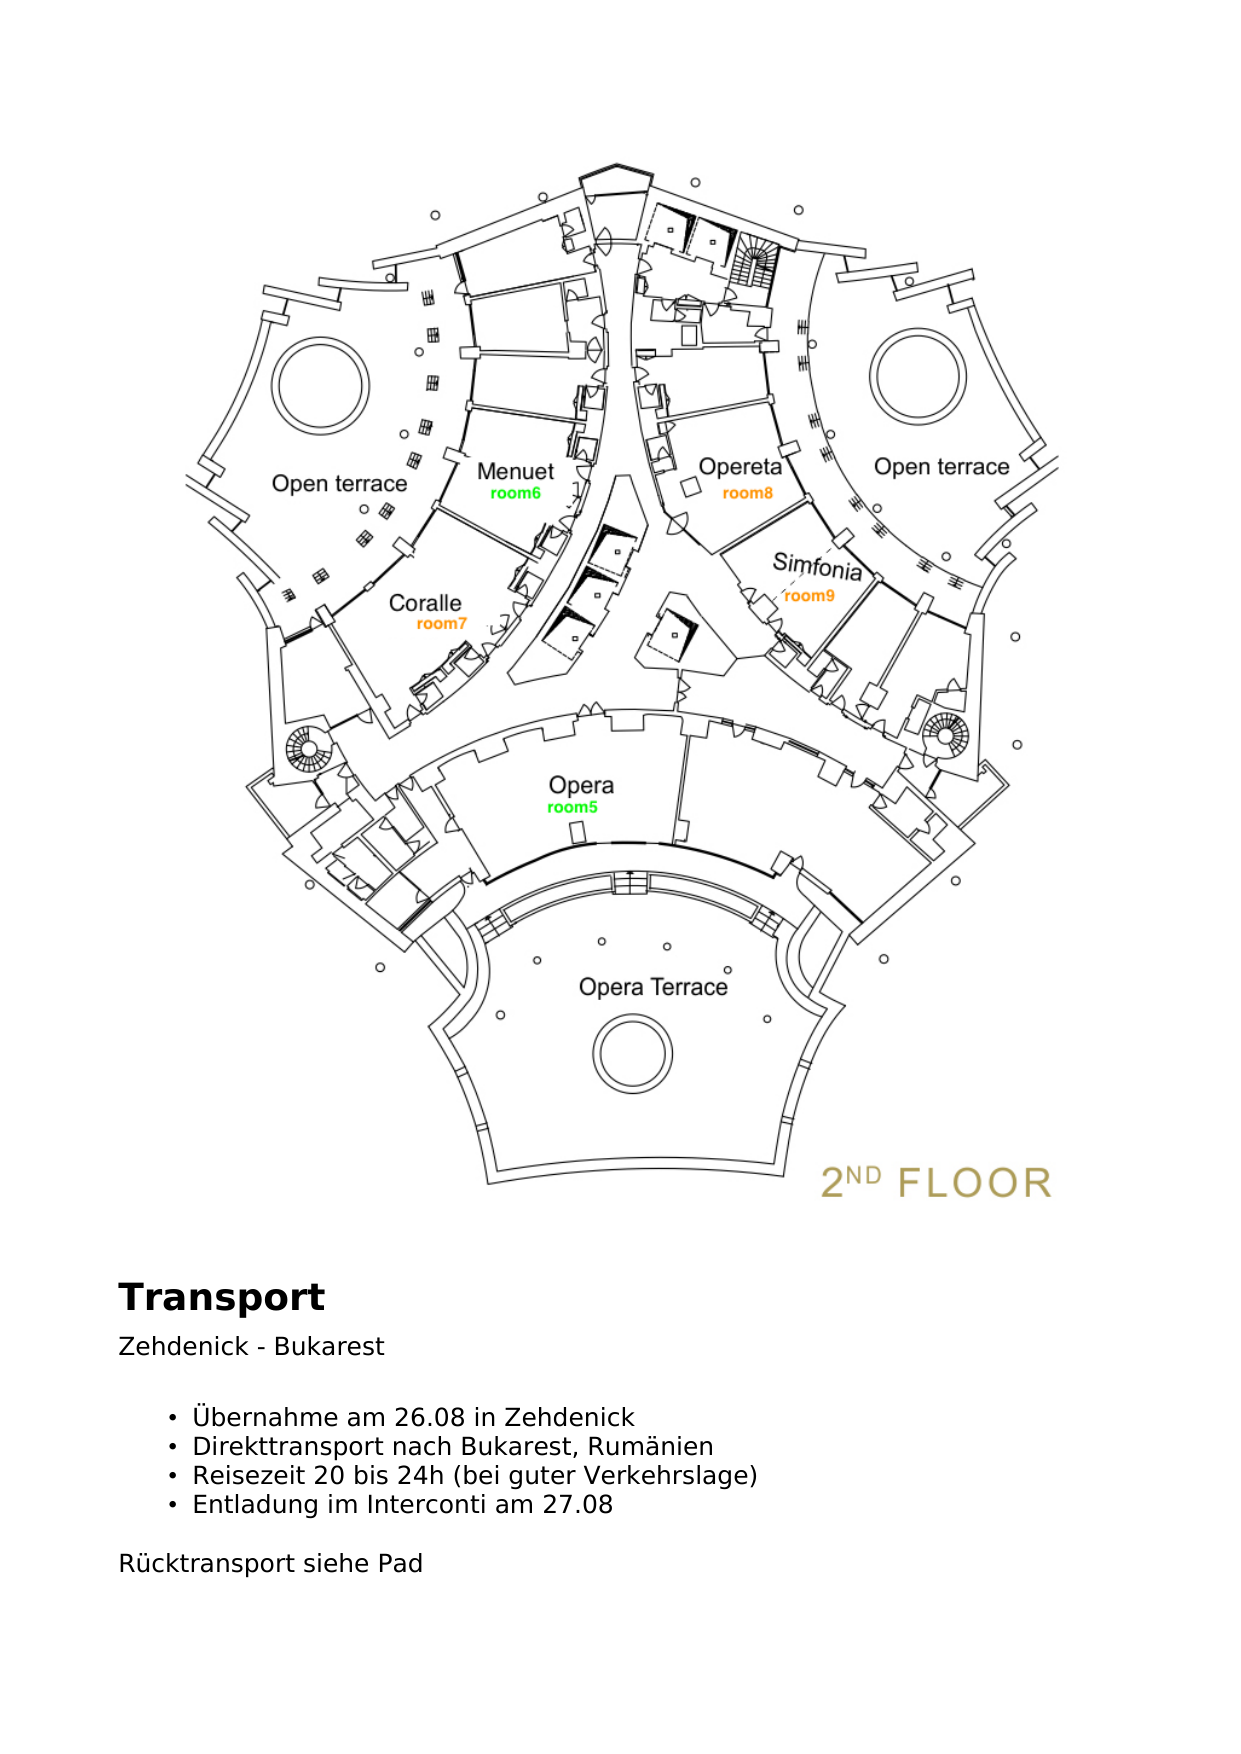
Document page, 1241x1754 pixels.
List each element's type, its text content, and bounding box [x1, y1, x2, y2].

text Rücktransport siehe Pad [118, 1549, 1122, 1578]
subtitle Transport [118, 1276, 1122, 1319]
picture [118, 118, 1123, 1238]
list Entladung im Interconti am 27.08 [177, 1490, 1122, 1519]
list Reisezeit 20 bis 24h (bei guter Verkehrslage) [177, 1461, 1122, 1490]
text Zehdenick - Bukarest [118, 1332, 1122, 1361]
list Direkttransport nach Bukarest, Rumänien [177, 1432, 1122, 1461]
list Übernahme am 26.08 in Zehdenick [177, 1403, 1122, 1432]
